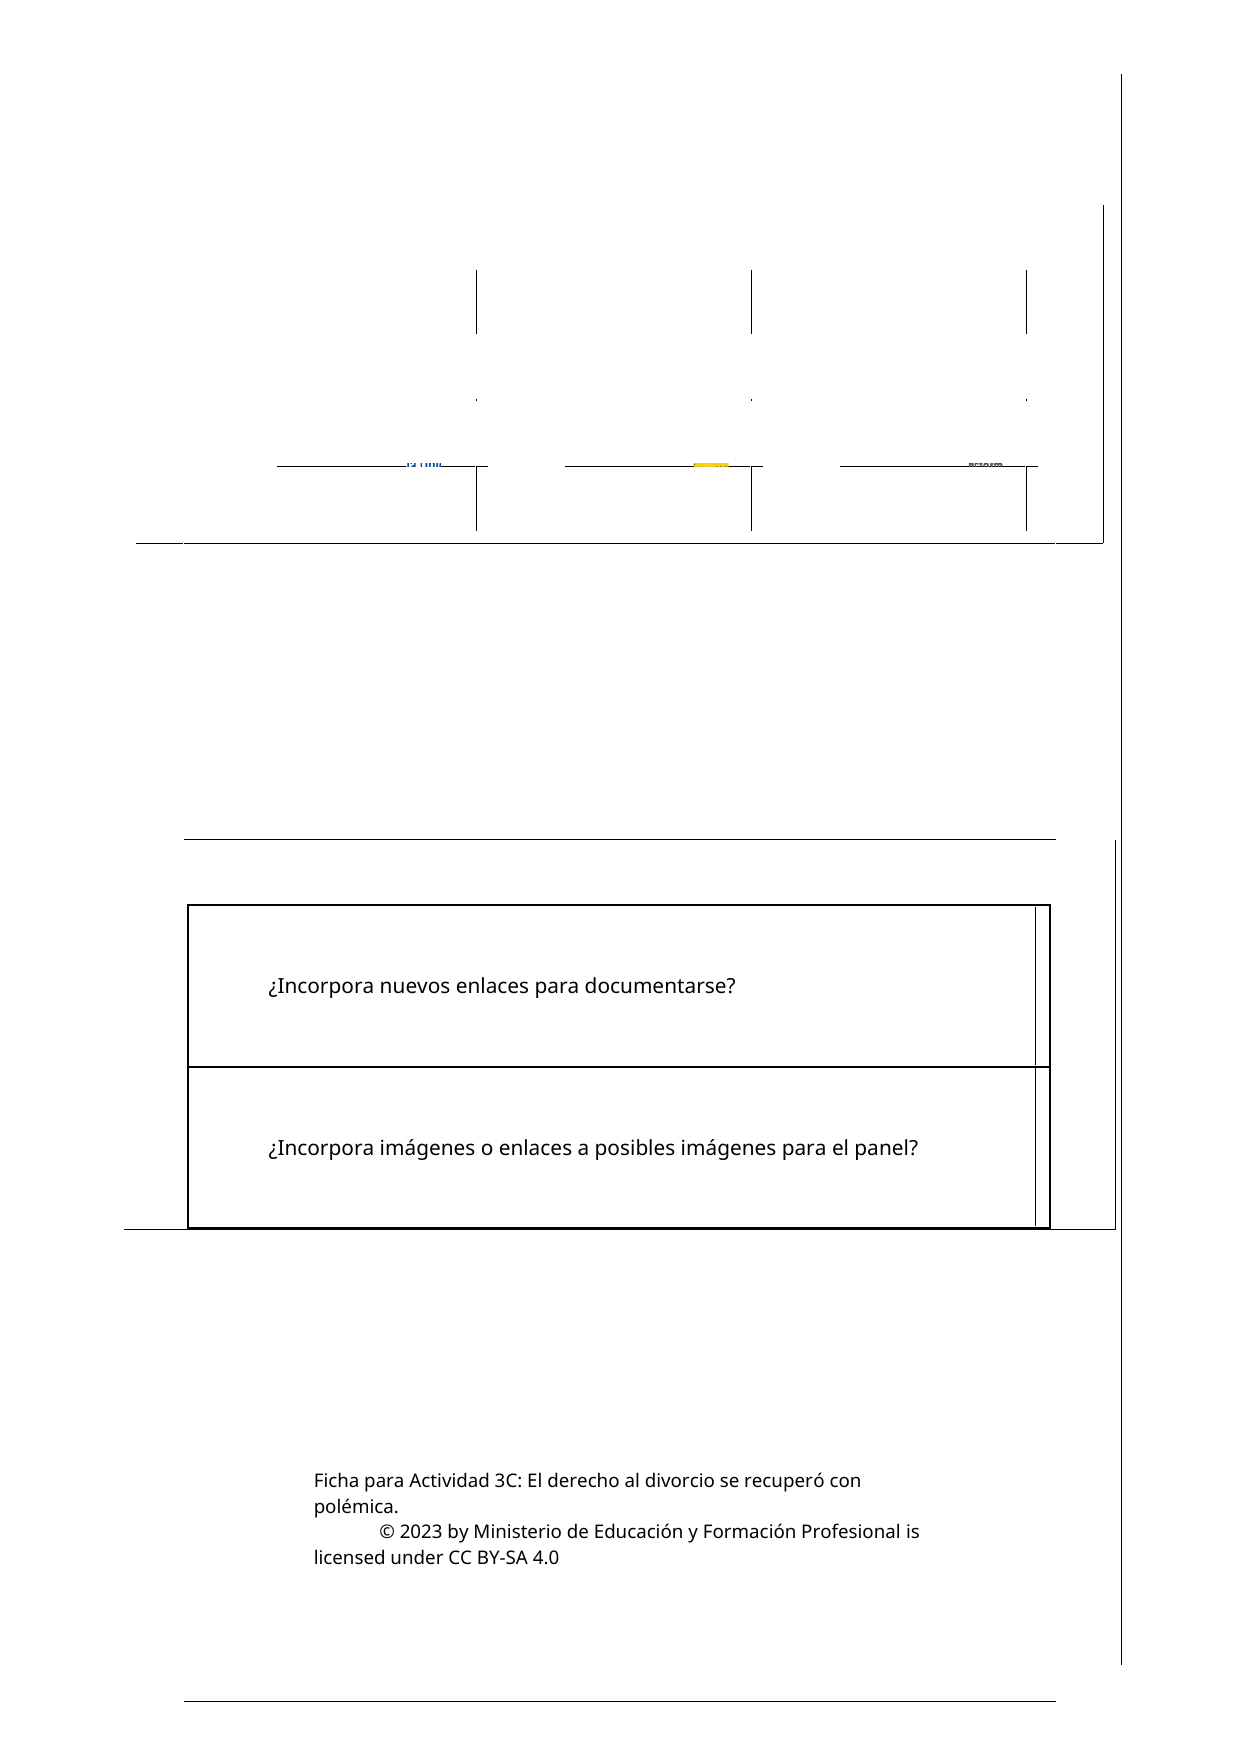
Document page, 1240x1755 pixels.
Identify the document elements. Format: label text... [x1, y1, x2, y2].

table_cell ¿Incorpora nuevos enlaces para documentarse? [204, 908, 1034, 1065]
table_cell ¿Incorpora imágenes o enlaces a posibles imágenes para el panel? [204, 1069, 1034, 1226]
table_cell [189, 1068, 203, 1227]
table_cell [1035, 906, 1049, 1066]
table_cell [189, 906, 203, 1066]
table_cell [1035, 1068, 1049, 1227]
